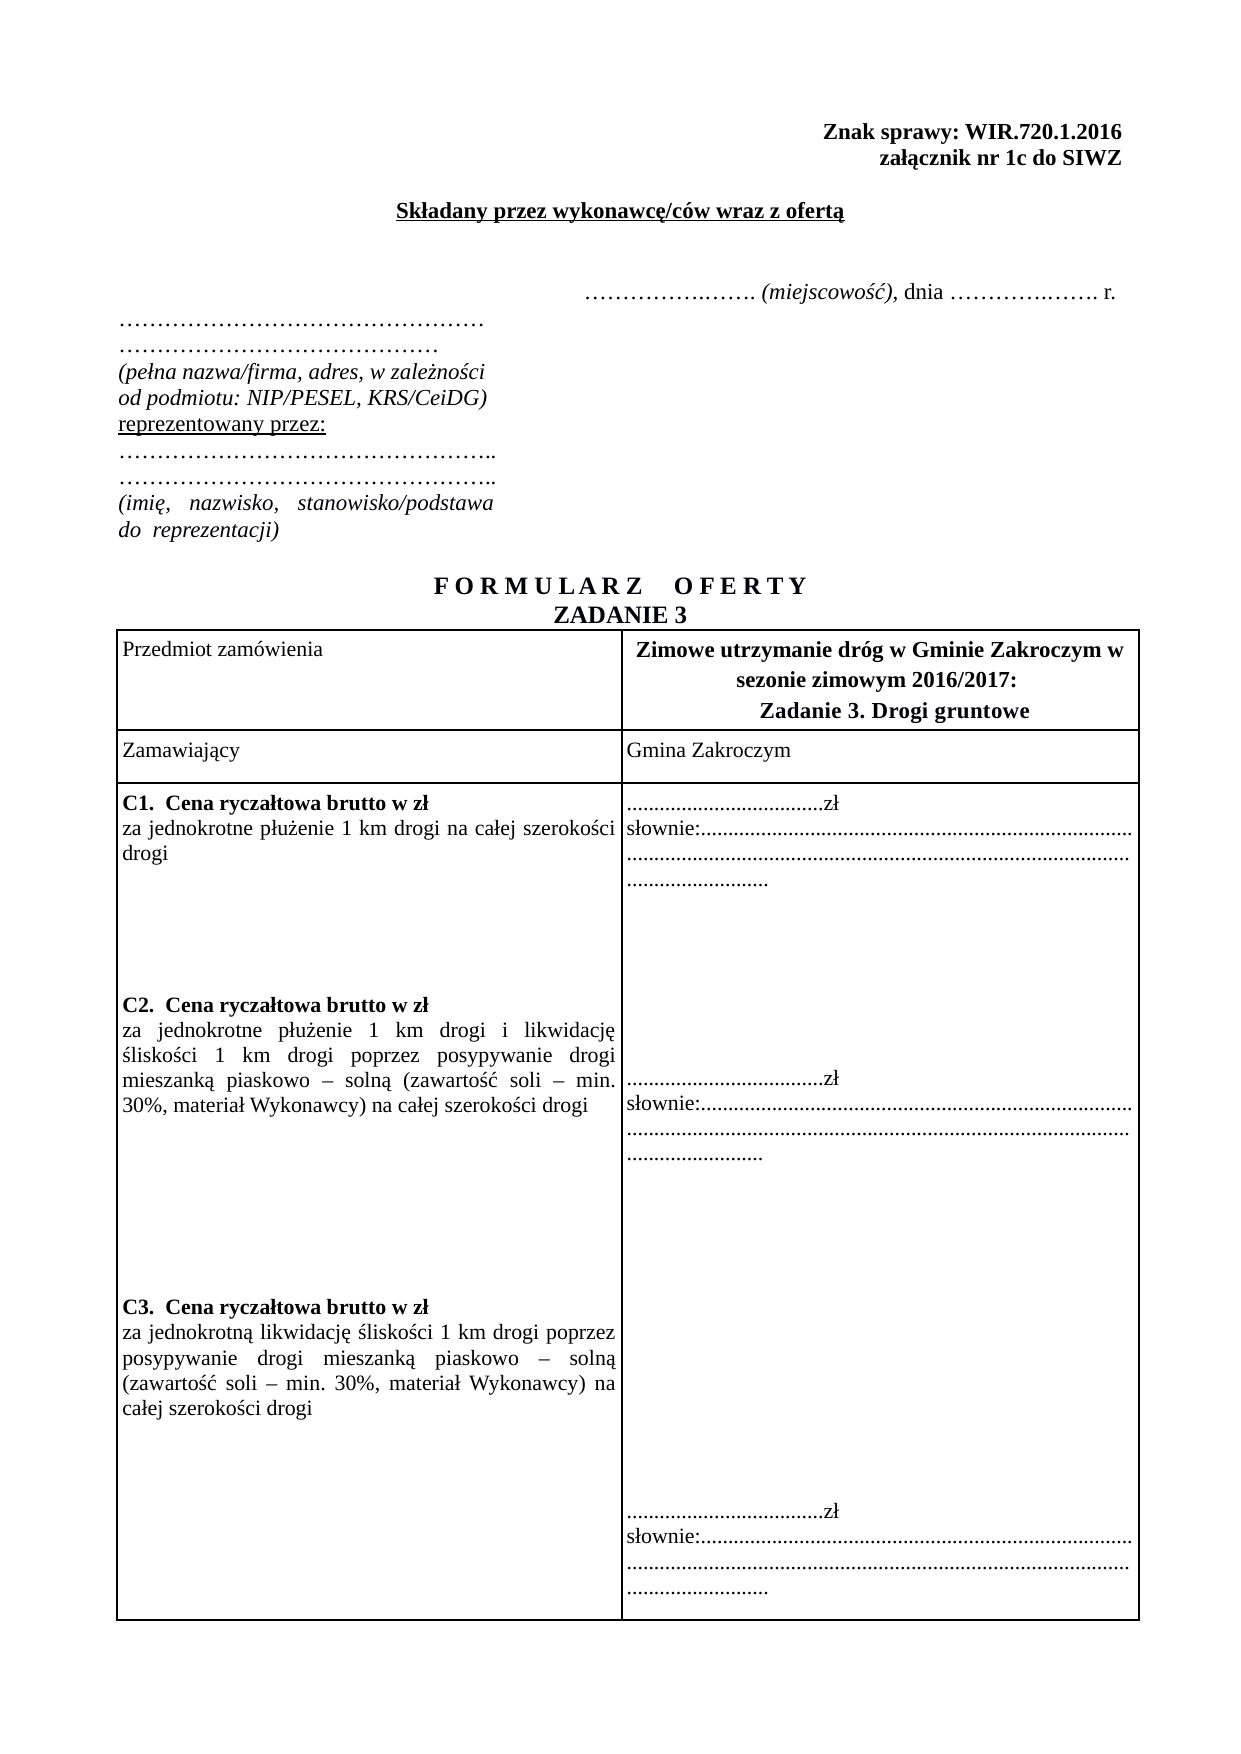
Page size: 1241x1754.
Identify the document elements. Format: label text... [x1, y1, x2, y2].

table_cell Gmina Zakroczym [623, 731, 1138, 782]
table_cell Zamawiający [118, 731, 621, 782]
text …………………………………………..………………………………………….. [118, 437, 514, 489]
table_cell ....................................zł słownie:..................................................................................................................................................................................................... ....................................zł słownie:.................................................................................................................................................................................................... ....................................zł słownie:..................................................................................................................................................................................................... [623, 784, 1138, 1619]
table_cell C1. Cena ryczałtowa brutto w zł za jednokrotne płużenie 1 km drogi na całej szerokości drogi C2. Cena ryczałtowa brutto w zł za jednokrotne płużenie 1 km drogi i likwidację śliskości 1 km drogi poprzez posypywanie drogi mieszanką piaskowo – solną (zawartość soli – min. 30%, materiał Wykonawcy) na całej szerokości drogi C3. Cena ryczałtowa brutto w zł za jednokrotną likwidację śliskości 1 km drogi poprzez posypywanie drogi mieszanką piaskowo – solną (zawartość soli – min. 30%, materiał Wykonawcy) na całej szerokości drogi [118, 784, 621, 1619]
text (imię, nazwisko, stanowisko/podstawa do reprezentacji) [118, 489, 496, 542]
text reprezentowany przez: [118, 410, 496, 437]
text ……………………………………………………………………………… [118, 305, 496, 358]
text ZADANIE 3 [118, 600, 1122, 628]
text F O R M U L A R Z O F E R T Y [118, 571, 1122, 600]
text Składany przez wykonawcę/ców wraz z ofertą [118, 197, 1122, 223]
table_header Zimowe utrzymanie dróg w Gminie Zakroczym w sezonie zimowym 2016/2017: Zadanie 3. Drogi gruntowe [623, 631, 1138, 729]
text (pełna nazwa/firma, adres, w zależności od podmiotu: NIP/PESEL, KRS/CeiDG) [118, 358, 496, 410]
table_header Przedmiot zamówienia [118, 631, 621, 729]
text …………….……. (miejscowość), dnia ………….……. r. [118, 276, 1122, 305]
text załącznik nr 1c do SIWZ [120, 144, 1122, 171]
text Znak sprawy: WIR.720.1.2016 [118, 118, 1122, 144]
